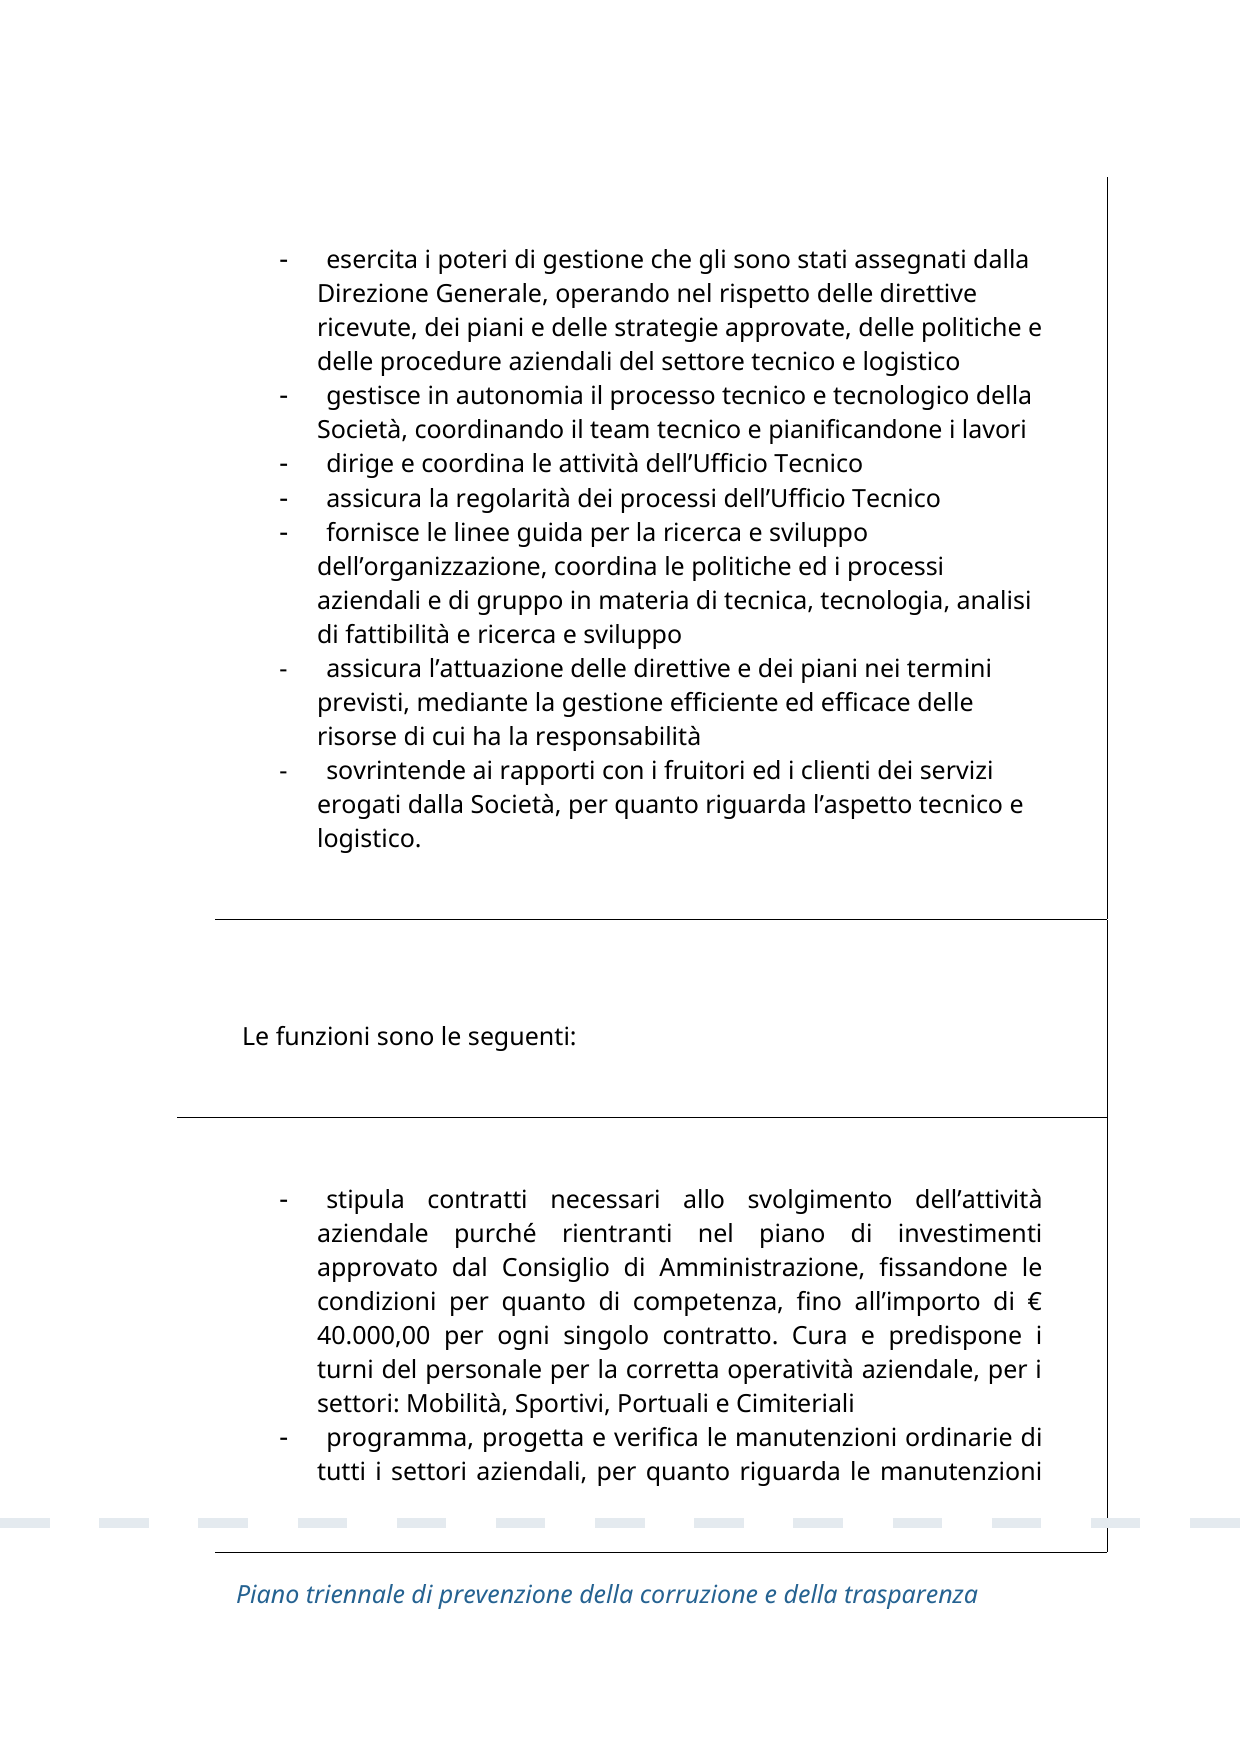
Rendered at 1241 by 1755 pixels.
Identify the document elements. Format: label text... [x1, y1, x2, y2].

list assicura l’attuazione delle direttive e dei piani nei termini previsti, mediante la gestione efficiente ed efficace delle risorse di cui ha la responsabilità [215, 651, 1107, 753]
list sovrintende ai rapporti con i fruitori ed i clienti dei servizi erogati dalla Società, per quanto riguarda l’aspetto tecnico e logistico. [215, 753, 1107, 919]
list fornisce le linee guida per la ricerca e sviluppo dell’organizzazione, coordina le politiche ed i processi aziendali e di gruppo in materia di tecnica, tecnologia, analisi di fattibilità e ricerca e sviluppo [215, 514, 1107, 651]
list assicura la regolarità dei processi dell’Ufficio Tecnico [215, 480, 1107, 514]
list programma, progetta e verifica le manutenzioni ordinarie di tutti i settori aziendali, per quanto riguarda le manutenzioni [215, 1420, 1107, 1552]
list stipula contratti necessari allo svolgimento dell’attività aziendale purché rientranti nel piano di investimenti approvato dal Consiglio di Amministrazione, fissandone le condizioni per quanto di competenza, fino all’importo di € 40.000,00 per ogni singolo contratto. Cura e predispone i turni del personale per la corretta operatività aziendale, per i settori: Mobilità, Sportivi, Portuali e Cimiteriali [215, 1117, 1107, 1420]
list esercita i poteri di gestione che gli sono stati assegnati dalla Direzione Generale, operando nel rispetto delle direttive ricevute, dei piani e delle strategie approvate, delle politiche e delle procedure aziendali del settore tecnico e logistico [215, 177, 1107, 378]
list gestisce in autonomia il processo tecnico e tecnologico della Società, coordinando il team tecnico e pianificandone i lavori [215, 378, 1107, 446]
text Le funzioni sono le seguenti: [177, 1018, 1107, 1117]
list dirige e coordina le attività dell’Ufficio Tecnico [215, 446, 1107, 480]
